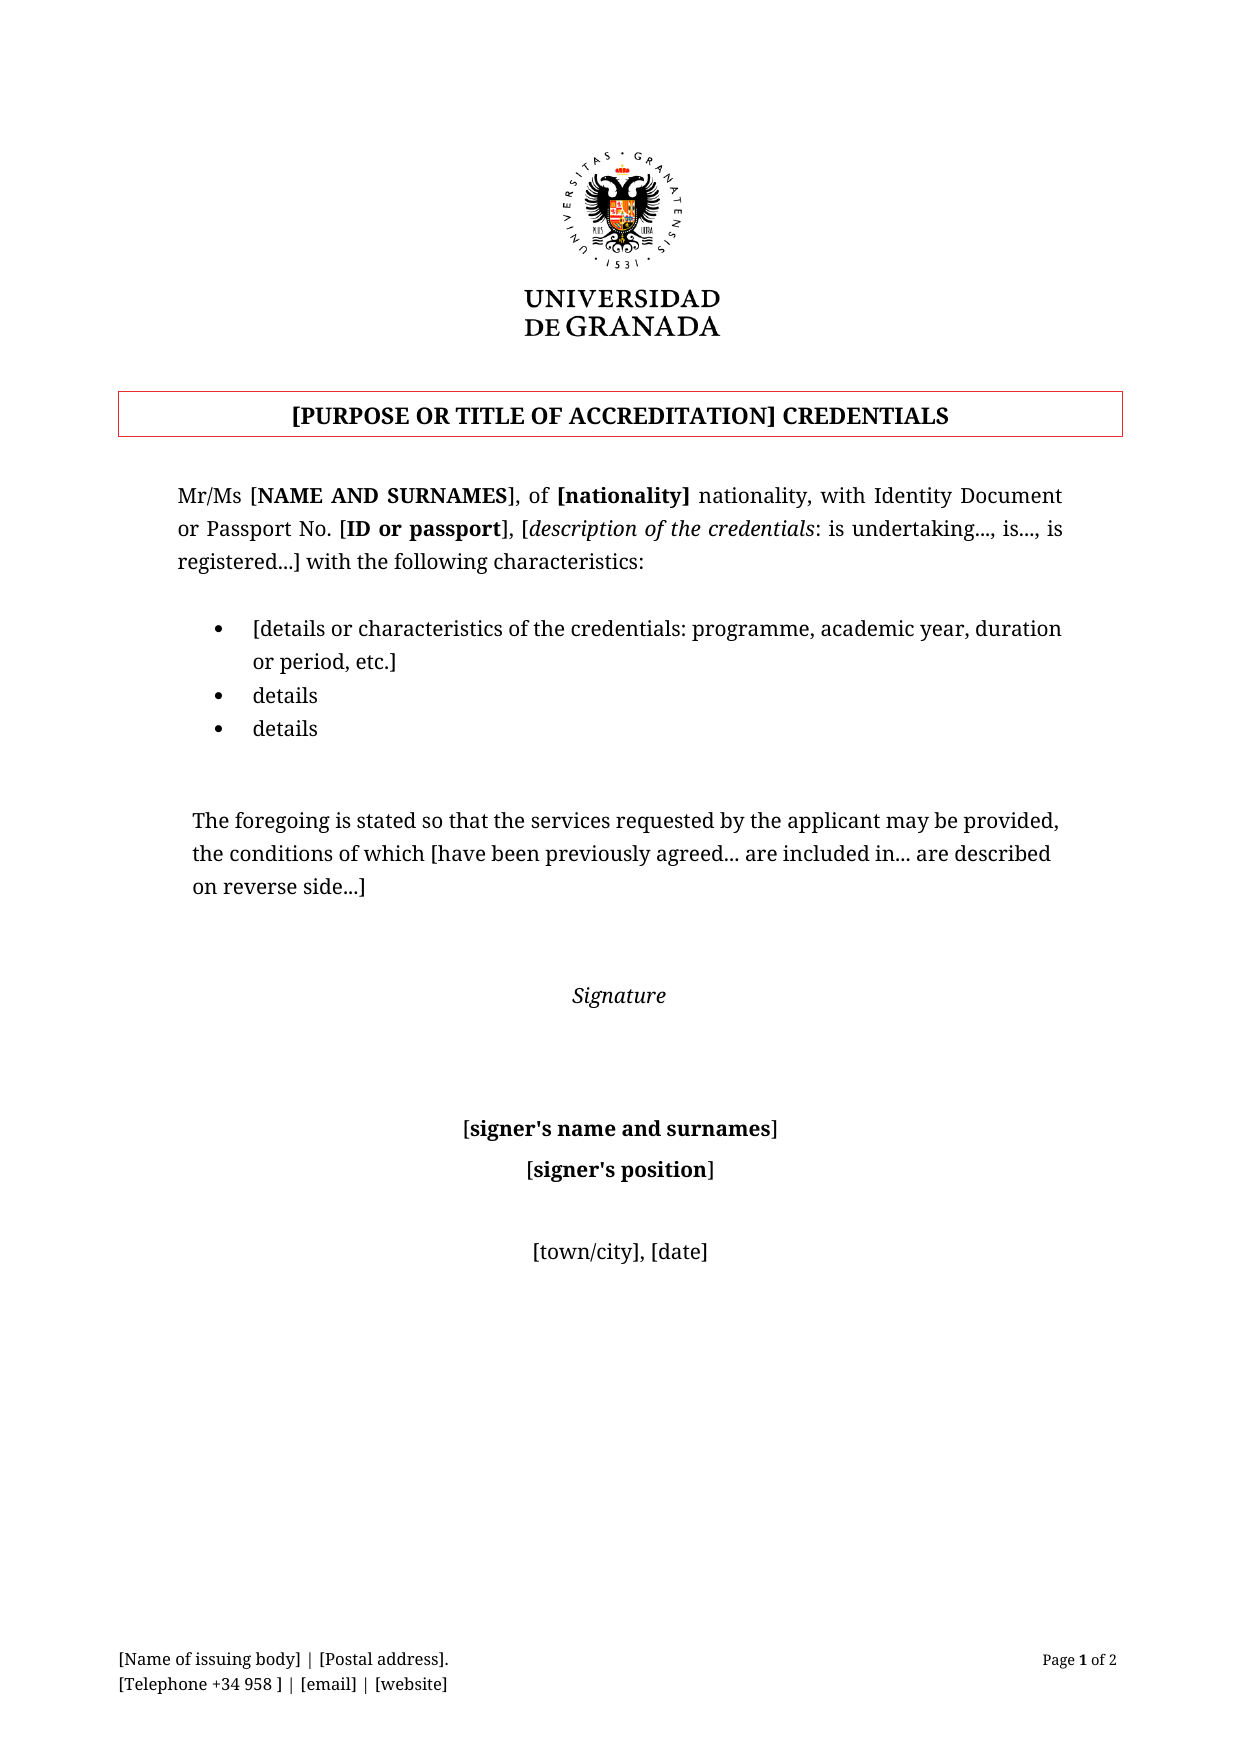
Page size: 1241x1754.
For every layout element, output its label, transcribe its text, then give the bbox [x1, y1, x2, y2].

list details [215, 710, 1063, 743]
text [signer's name and surnames] [118, 1114, 1122, 1142]
list details [215, 676, 1063, 710]
list [details or characteristics of the credentials: programme, academic year, duration or period, etc.] [215, 610, 1063, 676]
picture [502, 118, 739, 355]
text [PURPOSE OR TITLE OF ACCREDITATION] CREDENTIALS [136, 398, 1104, 431]
text The foregoing is stated so that the services requested by the applicant may be provided, the conditions of which [have been previously agreed... are included in... are described on reverse side...] [192, 801, 1063, 901]
text [town/city], [date] [118, 1237, 1122, 1265]
text Mr/Ms [NAME AND SURNAMES], of [nationality] nationality, with Identity Document or Passport No. [ID or passport], [description of the credentials: is undertaking..., is..., is registered...] with the following characteristics: [177, 437, 1063, 576]
text Signature [118, 976, 1122, 1010]
text [signer's position] [118, 1155, 1122, 1183]
